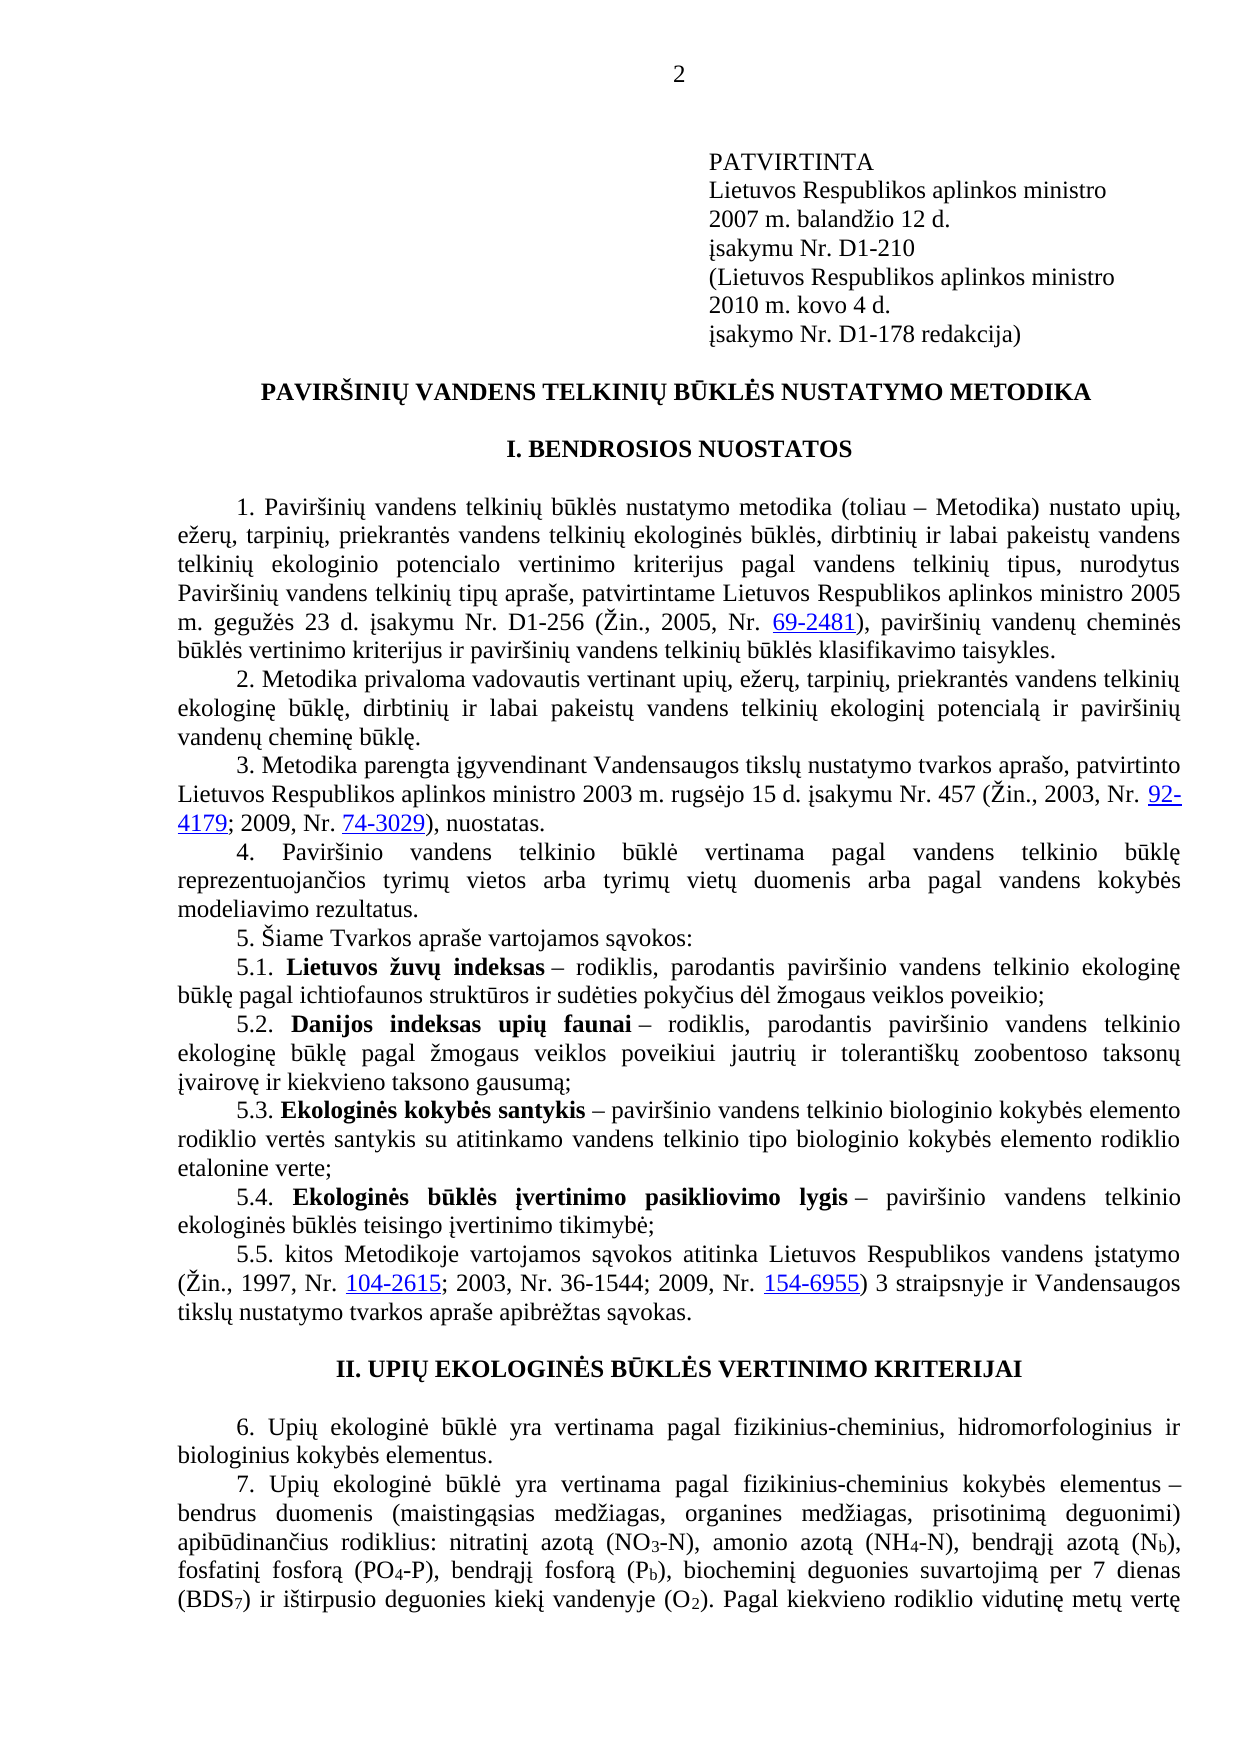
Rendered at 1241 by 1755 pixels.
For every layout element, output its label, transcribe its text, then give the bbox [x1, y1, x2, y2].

text 5.2. Danijos indeksas upių faunai – rodiklis, parodantis paviršinio vandens telkinio ekologinę būklę pagal žmogaus veiklos poveikiui jautrių ir tolerantiškų zoobentoso taksonų įvairovę ir kiekvieno taksono gausumą; [177, 1009, 1181, 1096]
text 4. Paviršinio vandens telkinio būklė vertinama pagal vandens telkinio būklę reprezentuojančios tyrimų vietos arba tyrimų vietų duomenis arba pagal vandens kokybės modeliavimo rezultatus. [177, 837, 1181, 923]
text 2. Metodika privaloma vadovautis vertinant upių, ežerų, tarpinių, priekrantės vandens telkinių ekologinę būklę, dirbtinių ir labai pakeistų vandens telkinių ekologinį potencialą ir paviršinių vandenų cheminę būklę. [177, 664, 1181, 751]
text 5. Šiame Tvarkos apraše vartojamos sąvokos: [177, 923, 1181, 952]
text 5.3. Ekologinės kokybės santykis – paviršinio vandens telkinio biologinio kokybės elemento rodiklio vertės santykis su atitinkamo vandens telkinio tipo biologinio kokybės elemento rodiklio etalonine verte; [177, 1096, 1181, 1182]
text 6. Upių ekologinė būklė yra vertinama pagal fizikinius-cheminius, hidromorfologinius ir biologinius kokybės elementus. [177, 1412, 1181, 1469]
text 7. Upių ekologinė būklė yra vertinama pagal fizikinius-cheminius kokybės elementus – bendrus duomenis (maistingąsias medžiagas, organines medžiagas, prisotinimą deguonimi) apibūdinančius rodiklius: nitratinį azotą (NO3-N), amonio azotą (NH4-N), bendrąjį azotą (Nb), fosfatinį fosforą (PO4-P), bendrąjį fosforą (Pb), biocheminį deguonies suvartojimą per 7 dienas (BDS7) ir ištirpusio deguonies kiekį vandenyje (O2). Pagal kiekvieno rodiklio vidutinę metų vertę [177, 1469, 1181, 1613]
text (Lietuvos Respublikos aplinkos ministro [177, 262, 1181, 291]
text 5.5. kitos Metodikoje vartojamos sąvokos atitinka Lietuvos Respublikos vandens įstatymo (Žin., 1997, Nr. 104-2615; 2003, Nr. 36-1544; 2009, Nr. 154-6955) 3 straipsnyje ir Vandensaugos tikslų nustatymo tvarkos apraše apibrėžtas sąvokas. [177, 1239, 1181, 1326]
text 5.1. Lietuvos žuvų indeksas – rodiklis, parodantis paviršinio vandens telkinio ekologinę būklę pagal ichtiofaunos struktūros ir sudėties pokyčius dėl žmogaus veiklos poveikio; [177, 952, 1181, 1009]
text Lietuvos Respublikos aplinkos ministro [177, 176, 1181, 204]
text 2007 m. balandžio 12 d. [177, 204, 1181, 233]
text 5.4. Ekologinės būklės įvertinimo pasikliovimo lygis – paviršinio vandens telkinio ekologinės būklės teisingo įvertinimo tikimybė; [177, 1182, 1181, 1239]
text PAVIRŠINIŲ VANDENS TELKINIŲ BŪKLĖS NUSTATYMO METODIKA [177, 377, 1181, 406]
text 2010 m. kovo 4 d. [177, 291, 1181, 319]
text I. BENDROSIOS NUOSTATOS [177, 434, 1181, 463]
text įsakymu Nr. D1-210 [177, 233, 1181, 262]
text PATVIRTINTA [177, 147, 1181, 176]
text įsakymo Nr. D1-178 redakcija) [177, 319, 1181, 348]
text 1. Paviršinių vandens telkinių būklės nustatymo metodika (toliau – Metodika) nustato upių, ežerų, tarpinių, priekrantės vandens telkinių ekologinės būklės, dirbtinių ir labai pakeistų vandens telkinių ekologinio potencialo vertinimo kriterijus pagal vandens telkinių tipus, nurodytus Paviršinių vandens telkinių tipų apraše, patvirtintame Lietuvos Respublikos aplinkos ministro 2005 m. gegužės 23 d. įsakymu Nr. D1-256 (Žin., 2005, Nr. 69-2481), paviršinių vandenų cheminės būklės vertinimo kriterijus ir paviršinių vandens telkinių būklės klasifikavimo taisykles. [177, 492, 1181, 664]
text 3. Metodika parengta įgyvendinant Vandensaugos tikslų nustatymo tvarkos aprašo, patvirtinto Lietuvos Respublikos aplinkos ministro 2003 m. rugsėjo 15 d. įsakymu Nr. 457 (Žin., 2003, Nr. 92-4179; 2009, Nr. 74-3029), nuostatas. [177, 751, 1181, 837]
text II. UPIŲ EKOLOGINĖS BŪKLĖS VERTINIMO KRITERIJAI [177, 1354, 1181, 1383]
